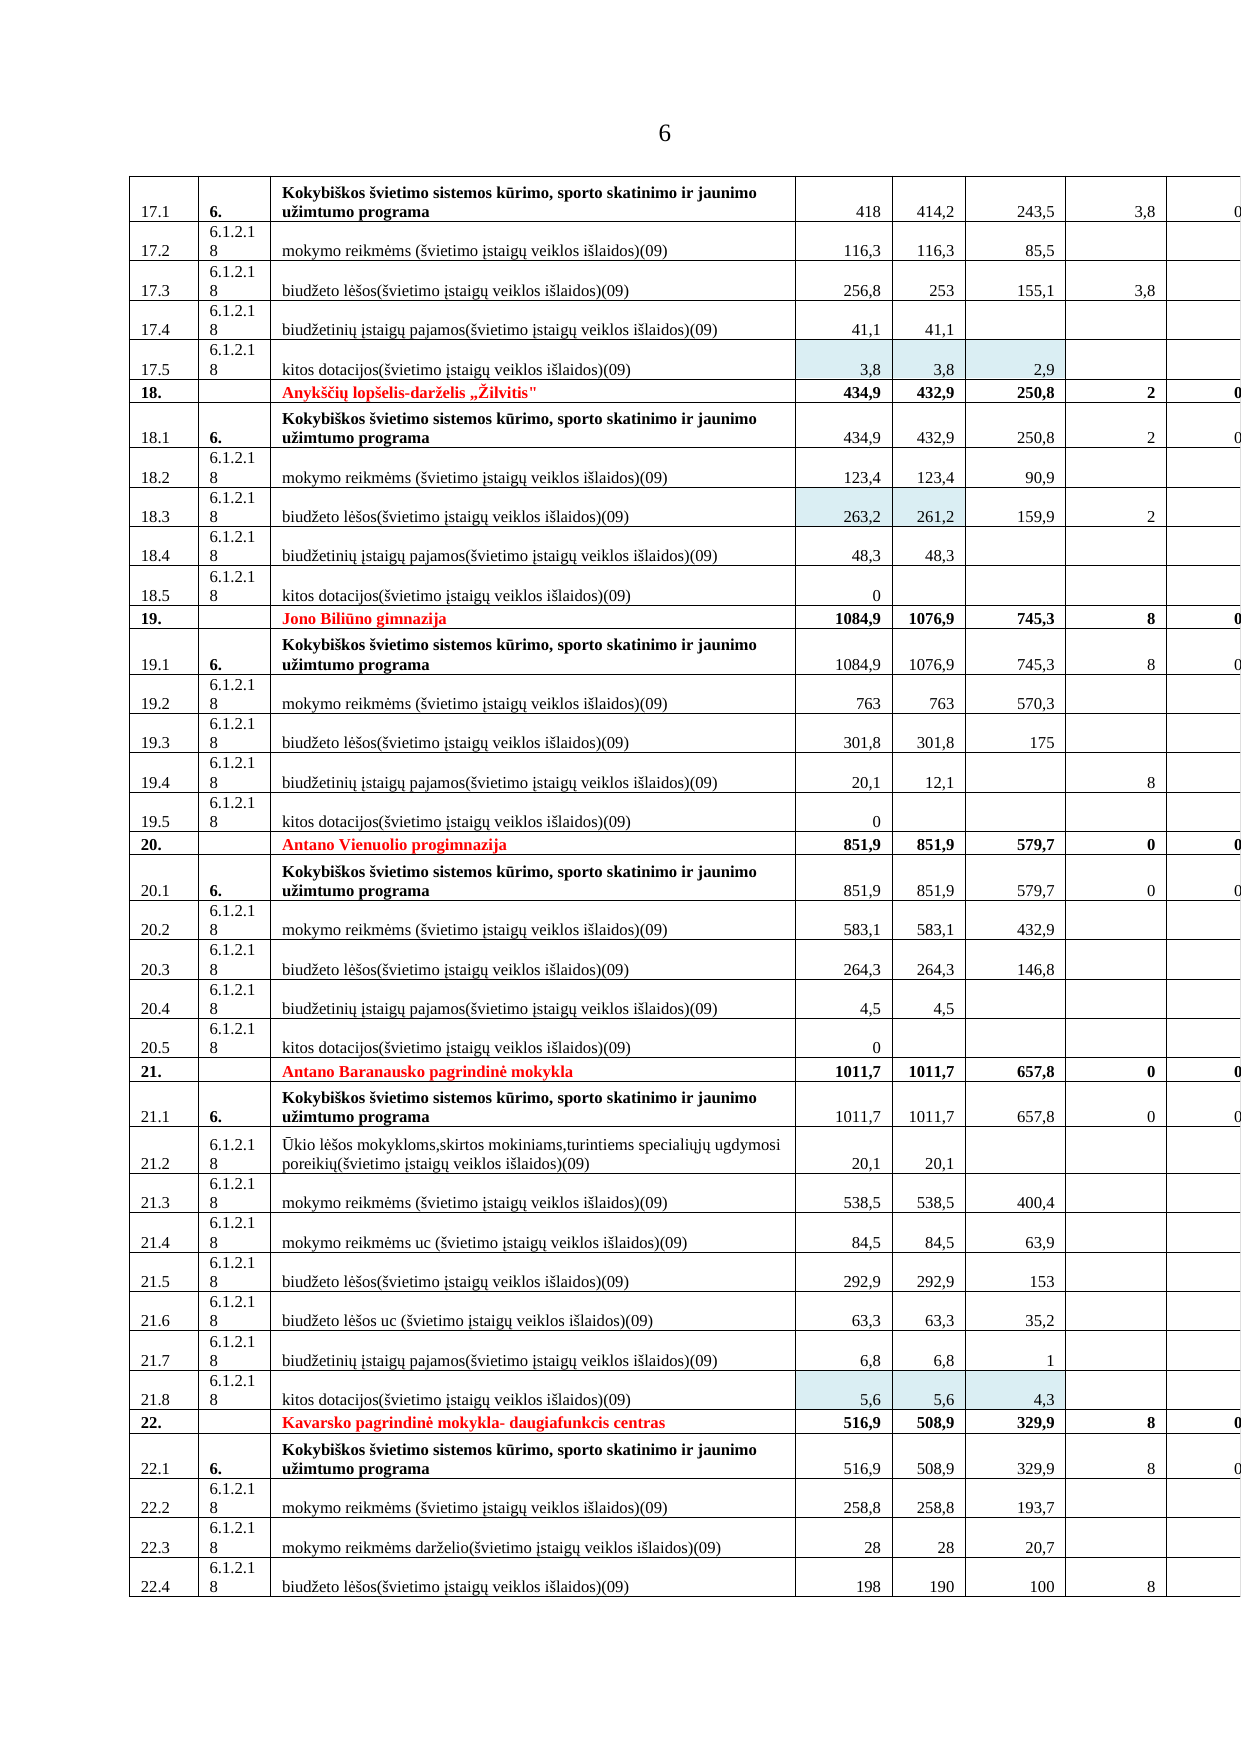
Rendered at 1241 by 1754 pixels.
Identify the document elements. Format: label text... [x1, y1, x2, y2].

table_cell 48,3 [893, 527, 965, 565]
table_cell 41,1 [796, 301, 892, 339]
table_cell 8 [1066, 606, 1166, 628]
table_cell [966, 1127, 1065, 1173]
table_cell [1066, 901, 1166, 939]
table_cell Antano Baranausko pagrindinė mokykla [271, 1058, 795, 1081]
table_cell 0 [1167, 177, 1240, 221]
table_cell 0 [1167, 1058, 1240, 1081]
table_cell 579,7 [966, 832, 1065, 854]
table_cell [1167, 1331, 1240, 1370]
table_cell 153 [966, 1253, 1065, 1291]
table_cell [1167, 261, 1240, 300]
table_cell 20,1 [796, 753, 892, 792]
table_cell [1167, 1127, 1240, 1173]
table_cell 123,4 [796, 448, 892, 487]
table_cell 6. [199, 1082, 270, 1126]
table_cell 538,5 [796, 1174, 892, 1212]
table_cell 175 [966, 714, 1065, 752]
table_cell 146,8 [966, 940, 1065, 978]
table_cell 263,2 [796, 488, 892, 526]
table_cell 12,1 [893, 753, 965, 792]
table_cell 193,7 [966, 1479, 1065, 1517]
table_cell [1066, 1213, 1166, 1252]
table_cell 21. [130, 1058, 198, 1081]
table_cell 583,1 [796, 901, 892, 939]
table_cell Ūkio lėšos mokykloms,skirtos mokiniams,turintiems specialiųjų ugdymosi poreikių(švietimo įstaigų veiklos išlaidos)(09) [271, 1127, 795, 1173]
table_cell [1167, 488, 1240, 526]
table_cell 20.2 [130, 901, 198, 939]
table_cell 48,3 [796, 527, 892, 565]
table_cell mokymo reikmėms darželio(švietimo įstaigų veiklos išlaidos)(09) [271, 1518, 795, 1557]
table_cell 123,4 [893, 448, 965, 487]
table_cell 253 [893, 261, 965, 300]
table_cell 0 [1066, 1082, 1166, 1126]
table_cell 6. [199, 403, 270, 447]
table_cell mokymo reikmėms (švietimo įstaigų veiklos išlaidos)(09) [271, 901, 795, 939]
table_cell 18.2 [130, 448, 198, 487]
table_cell 8 [1066, 1558, 1166, 1596]
table_cell 6.1.2.18 [199, 448, 270, 487]
table_cell 1011,7 [796, 1058, 892, 1081]
table_cell 6.1.2.18 [199, 1479, 270, 1517]
table_cell biudžetinių įstaigų pajamos(švietimo įstaigų veiklos išlaidos)(09) [271, 753, 795, 792]
table_cell 0 [1167, 629, 1240, 673]
table_cell [1066, 448, 1166, 487]
table_cell 434,9 [796, 380, 892, 402]
table_cell 41,1 [893, 301, 965, 339]
table_cell 90,9 [966, 448, 1065, 487]
table_cell 250,8 [966, 403, 1065, 447]
table_cell 159,9 [966, 488, 1065, 526]
table_cell 851,9 [893, 832, 965, 854]
table_cell biudžeto lėšos(švietimo įstaigų veiklos išlaidos)(09) [271, 488, 795, 526]
table_cell 19. [130, 606, 198, 628]
table_cell 243,5 [966, 177, 1065, 221]
table_cell 1076,9 [893, 629, 965, 673]
table_cell 21.2 [130, 1127, 198, 1173]
table_cell [1167, 940, 1240, 978]
table_cell 5,6 [893, 1371, 965, 1409]
table_cell 6. [199, 1434, 270, 1478]
table_cell 20.4 [130, 980, 198, 1018]
table_cell 21.7 [130, 1331, 198, 1370]
table_cell [199, 1410, 270, 1432]
table_cell 0 [1167, 1434, 1240, 1478]
table_cell [199, 1058, 270, 1081]
table_cell [1167, 566, 1240, 605]
table_cell 301,8 [796, 714, 892, 752]
table_cell 28 [893, 1518, 965, 1557]
table_cell Kokybiškos švietimo sistemos kūrimo, sporto skatinimo ir jaunimo užimtumo programa [271, 629, 795, 673]
table_cell 0 [1167, 1082, 1240, 1126]
table_cell 190 [893, 1558, 965, 1596]
table_cell 261,2 [893, 488, 965, 526]
table_cell 1084,9 [796, 629, 892, 673]
table_cell Antano Vienuolio progimnazija [271, 832, 795, 854]
table_cell 20,7 [966, 1518, 1065, 1557]
table_cell 22. [130, 1410, 198, 1432]
table_cell 400,4 [966, 1174, 1065, 1212]
table_cell 8 [1066, 629, 1166, 673]
table_cell mokymo reikmėms uc (švietimo įstaigų veiklos išlaidos)(09) [271, 1213, 795, 1252]
table_cell [966, 301, 1065, 339]
table_cell [1066, 1174, 1166, 1212]
table_cell [1066, 1253, 1166, 1291]
table_cell [1167, 1292, 1240, 1330]
table_cell [1167, 1479, 1240, 1517]
table_cell [966, 566, 1065, 605]
table_cell 17.2 [130, 222, 198, 260]
table_cell 292,9 [796, 1253, 892, 1291]
table_cell [1167, 901, 1240, 939]
table_cell 6.1.2.18 [199, 1371, 270, 1409]
table_cell 6.1.2.18 [199, 901, 270, 939]
table_cell 17.4 [130, 301, 198, 339]
table_cell kitos dotacijos(švietimo įstaigų veiklos išlaidos)(09) [271, 793, 795, 831]
table_cell 6.1.2.18 [199, 1213, 270, 1252]
table_cell 21.1 [130, 1082, 198, 1126]
table_cell 2 [1066, 403, 1166, 447]
table_cell 17.1 [130, 177, 198, 221]
table_cell 4,3 [966, 1371, 1065, 1409]
table_cell 19.1 [130, 629, 198, 673]
table_cell biudžeto lėšos(švietimo įstaigų veiklos išlaidos)(09) [271, 940, 795, 978]
table_cell Anykščių lopšelis-darželis „Žilvitis" [271, 380, 795, 402]
table_cell [1066, 1127, 1166, 1173]
table_cell Jono Biliūno gimnazija [271, 606, 795, 628]
table_cell 329,9 [966, 1434, 1065, 1478]
table_cell 538,5 [893, 1174, 965, 1212]
table_cell 6. [199, 629, 270, 673]
table_cell biudžeto lėšos(švietimo įstaigų veiklos išlaidos)(09) [271, 1558, 795, 1596]
table_cell [1066, 340, 1166, 378]
table_cell [1066, 527, 1166, 565]
table_cell 516,9 [796, 1434, 892, 1478]
table_cell 292,9 [893, 1253, 965, 1291]
table_cell [199, 832, 270, 854]
table_cell [1167, 1253, 1240, 1291]
table_cell 0 [1066, 855, 1166, 900]
table_cell 22.3 [130, 1518, 198, 1557]
table_cell [1066, 714, 1166, 752]
table_cell 2,9 [966, 340, 1065, 378]
table_cell 22.2 [130, 1479, 198, 1517]
table_cell [1167, 1019, 1240, 1057]
table_cell kitos dotacijos(švietimo įstaigų veiklos išlaidos)(09) [271, 1019, 795, 1057]
table_cell 19.4 [130, 753, 198, 792]
table_cell 20.3 [130, 940, 198, 978]
table_cell 21.8 [130, 1371, 198, 1409]
table_cell [1167, 793, 1240, 831]
table_cell 0 [1167, 832, 1240, 854]
table_cell [1167, 527, 1240, 565]
table_cell 20.1 [130, 855, 198, 900]
table_cell 18. [130, 380, 198, 402]
table_cell [1066, 1292, 1166, 1330]
table_cell 18.3 [130, 488, 198, 526]
table_cell 3,8 [1066, 261, 1166, 300]
table_cell [1066, 1371, 1166, 1409]
table_cell Kokybiškos švietimo sistemos kūrimo, sporto skatinimo ir jaunimo užimtumo programa [271, 177, 795, 221]
table_cell 0 [796, 566, 892, 605]
table_cell 6.1.2.18 [199, 753, 270, 792]
table_cell [199, 380, 270, 402]
table_cell 6.1.2.18 [199, 1127, 270, 1173]
table_cell 1 [966, 1331, 1065, 1370]
table_cell [1167, 1518, 1240, 1557]
table_cell Kokybiškos švietimo sistemos kūrimo, sporto skatinimo ir jaunimo užimtumo programa [271, 855, 795, 900]
table_cell biudžeto lėšos(švietimo įstaigų veiklos išlaidos)(09) [271, 261, 795, 300]
table_cell 85,5 [966, 222, 1065, 260]
table_cell biudžetinių įstaigų pajamos(švietimo įstaigų veiklos išlaidos)(09) [271, 301, 795, 339]
table_cell 20.5 [130, 1019, 198, 1057]
table_cell [893, 1019, 965, 1057]
table_cell 301,8 [893, 714, 965, 752]
table_cell 18.4 [130, 527, 198, 565]
table_cell 198 [796, 1558, 892, 1596]
table_cell 0 [1066, 1058, 1166, 1081]
table_cell biudžetinių įstaigų pajamos(švietimo įstaigų veiklos išlaidos)(09) [271, 527, 795, 565]
table_cell [1066, 675, 1166, 713]
table_cell [1167, 301, 1240, 339]
table_cell mokymo reikmėms (švietimo įstaigų veiklos išlaidos)(09) [271, 675, 795, 713]
table_cell [1066, 793, 1166, 831]
table_cell 6.1.2.18 [199, 1518, 270, 1557]
table_cell 258,8 [893, 1479, 965, 1517]
table_cell kitos dotacijos(švietimo įstaigų veiklos išlaidos)(09) [271, 340, 795, 378]
table_cell 20,1 [893, 1127, 965, 1173]
table_cell 6.1.2.18 [199, 940, 270, 978]
table_cell 6.1.2.18 [199, 1558, 270, 1596]
table_cell [1167, 222, 1240, 260]
table_cell Kavarsko pagrindinė mokykla- daugiafunkcis centras [271, 1410, 795, 1432]
table_cell 22.1 [130, 1434, 198, 1478]
table_cell 6,8 [796, 1331, 892, 1370]
table_cell [893, 793, 965, 831]
table_cell 657,8 [966, 1082, 1065, 1126]
table_cell [1066, 1518, 1166, 1557]
table_cell 657,8 [966, 1058, 1065, 1081]
table_cell [1066, 1331, 1166, 1370]
table_cell 6.1.2.18 [199, 714, 270, 752]
table_cell mokymo reikmėms (švietimo įstaigų veiklos išlaidos)(09) [271, 1174, 795, 1212]
table_cell 19.3 [130, 714, 198, 752]
table_cell 84,5 [796, 1213, 892, 1252]
table_cell kitos dotacijos(švietimo įstaigų veiklos išlaidos)(09) [271, 566, 795, 605]
table_cell 155,1 [966, 261, 1065, 300]
table_cell [1066, 301, 1166, 339]
table_cell 19.5 [130, 793, 198, 831]
table_cell [1066, 1019, 1166, 1057]
table_cell 264,3 [893, 940, 965, 978]
table_cell 17.5 [130, 340, 198, 378]
table_cell Kokybiškos švietimo sistemos kūrimo, sporto skatinimo ir jaunimo užimtumo programa [271, 403, 795, 447]
table_cell 3,8 [1066, 177, 1166, 221]
table_cell mokymo reikmėms (švietimo įstaigų veiklos išlaidos)(09) [271, 222, 795, 260]
table_cell 6.1.2.18 [199, 1292, 270, 1330]
table_cell 6.1.2.18 [199, 1174, 270, 1212]
table_cell [199, 606, 270, 628]
table_cell 18.5 [130, 566, 198, 605]
table_cell 434,9 [796, 403, 892, 447]
table_cell 4,5 [893, 980, 965, 1018]
table_cell 6.1.2.18 [199, 222, 270, 260]
table_cell biudžeto lėšos(švietimo įstaigų veiklos išlaidos)(09) [271, 1253, 795, 1291]
table_cell 763 [893, 675, 965, 713]
table_cell 516,9 [796, 1410, 892, 1432]
table_cell [893, 566, 965, 605]
table_cell 35,2 [966, 1292, 1065, 1330]
table_cell 256,8 [796, 261, 892, 300]
table_cell biudžetinių įstaigų pajamos(švietimo įstaigų veiklos išlaidos)(09) [271, 1331, 795, 1370]
table_cell 84,5 [893, 1213, 965, 1252]
table_cell 851,9 [796, 832, 892, 854]
table_cell [1167, 1213, 1240, 1252]
table_cell 21.3 [130, 1174, 198, 1212]
table_cell 1084,9 [796, 606, 892, 628]
table_cell 6.1.2.18 [199, 793, 270, 831]
table_cell [1167, 675, 1240, 713]
table_cell 6.1.2.18 [199, 527, 270, 565]
table_cell [1066, 222, 1166, 260]
table_cell 6.1.2.18 [199, 566, 270, 605]
table_cell 432,9 [893, 380, 965, 402]
table_cell 0 [1167, 380, 1240, 402]
table_cell 250,8 [966, 380, 1065, 402]
table_cell 414,2 [893, 177, 965, 221]
table_cell 8 [1066, 753, 1166, 792]
table_cell 579,7 [966, 855, 1065, 900]
table_cell 116,3 [796, 222, 892, 260]
table_cell 4,5 [796, 980, 892, 1018]
table_cell 2 [1066, 380, 1166, 402]
table_cell 22.4 [130, 1558, 198, 1596]
table_cell 745,3 [966, 629, 1065, 673]
table_cell 20. [130, 832, 198, 854]
table_cell [966, 793, 1065, 831]
table_cell 508,9 [893, 1410, 965, 1432]
table_cell 116,3 [893, 222, 965, 260]
table_cell 18.1 [130, 403, 198, 447]
table_cell 329,9 [966, 1410, 1065, 1432]
table_cell 264,3 [796, 940, 892, 978]
table_cell [1066, 940, 1166, 978]
table_cell 745,3 [966, 606, 1065, 628]
table_cell Kokybiškos švietimo sistemos kūrimo, sporto skatinimo ir jaunimo užimtumo programa [271, 1434, 795, 1478]
table_cell [1167, 980, 1240, 1018]
table_cell 508,9 [893, 1434, 965, 1478]
table_cell [1066, 1479, 1166, 1517]
table_cell 21.5 [130, 1253, 198, 1291]
table_cell 570,3 [966, 675, 1065, 713]
table_cell 0 [1167, 403, 1240, 447]
table_cell [1167, 1174, 1240, 1212]
table_cell biudžeto lėšos(švietimo įstaigų veiklos išlaidos)(09) [271, 714, 795, 752]
table_cell 418 [796, 177, 892, 221]
table_cell 6.1.2.18 [199, 675, 270, 713]
table_cell 6.1.2.18 [199, 1253, 270, 1291]
table_cell 432,9 [966, 901, 1065, 939]
table_cell 0 [1167, 855, 1240, 900]
table_cell 63,3 [796, 1292, 892, 1330]
table_cell [1066, 980, 1166, 1018]
table_cell 20,1 [796, 1127, 892, 1173]
table_cell [1066, 566, 1166, 605]
table_cell [1167, 1371, 1240, 1409]
table_cell 6. [199, 855, 270, 900]
table_cell Kokybiškos švietimo sistemos kūrimo, sporto skatinimo ir jaunimo užimtumo programa [271, 1082, 795, 1126]
table_cell [966, 1019, 1065, 1057]
table_cell 432,9 [893, 403, 965, 447]
table_cell 8 [1066, 1434, 1166, 1478]
table_cell 0 [1167, 1410, 1240, 1432]
table_cell 763 [796, 675, 892, 713]
table_cell 583,1 [893, 901, 965, 939]
table_cell 6.1.2.18 [199, 340, 270, 378]
table_cell 851,9 [893, 855, 965, 900]
table_cell [1167, 448, 1240, 487]
table_cell 6,8 [893, 1331, 965, 1370]
table_cell 63,3 [893, 1292, 965, 1330]
table_cell 2 [1066, 488, 1166, 526]
table_cell 63,9 [966, 1213, 1065, 1252]
table_cell 5,6 [796, 1371, 892, 1409]
table_cell 17.3 [130, 261, 198, 300]
table_cell kitos dotacijos(švietimo įstaigų veiklos išlaidos)(09) [271, 1371, 795, 1409]
table_cell 8 [1066, 1410, 1166, 1432]
table_cell 21.4 [130, 1213, 198, 1252]
table_cell 6.1.2.18 [199, 980, 270, 1018]
table_cell [966, 527, 1065, 565]
table_cell biudžetinių įstaigų pajamos(švietimo įstaigų veiklos išlaidos)(09) [271, 980, 795, 1018]
table_cell biudžeto lėšos uc (švietimo įstaigų veiklos išlaidos)(09) [271, 1292, 795, 1330]
table_cell 851,9 [796, 855, 892, 900]
table_cell 1011,7 [893, 1058, 965, 1081]
table_cell 0 [1167, 606, 1240, 628]
table_cell 0 [1066, 832, 1166, 854]
table_cell 0 [796, 793, 892, 831]
table_cell 3,8 [893, 340, 965, 378]
table_cell [1167, 340, 1240, 378]
table_cell mokymo reikmėms (švietimo įstaigų veiklos išlaidos)(09) [271, 1479, 795, 1517]
table_cell 6.1.2.18 [199, 488, 270, 526]
table_cell [1167, 753, 1240, 792]
table_cell 258,8 [796, 1479, 892, 1517]
table_cell 1076,9 [893, 606, 965, 628]
table_cell 28 [796, 1518, 892, 1557]
table_cell 100 [966, 1558, 1065, 1596]
table_cell [1167, 1558, 1240, 1596]
table_cell 21.6 [130, 1292, 198, 1330]
table_cell 6.1.2.18 [199, 1019, 270, 1057]
table_cell [966, 753, 1065, 792]
table_cell 0 [796, 1019, 892, 1057]
table_cell 6.1.2.18 [199, 1331, 270, 1370]
table_cell 6.1.2.18 [199, 261, 270, 300]
table_cell 1011,7 [796, 1082, 892, 1126]
table_cell 19.2 [130, 675, 198, 713]
table_cell 1011,7 [893, 1082, 965, 1126]
table_cell 6.1.2.18 [199, 301, 270, 339]
table_cell mokymo reikmėms (švietimo įstaigų veiklos išlaidos)(09) [271, 448, 795, 487]
table_cell 6. [199, 177, 270, 221]
table_cell 3,8 [796, 340, 892, 378]
table_cell [966, 980, 1065, 1018]
table_cell [1167, 714, 1240, 752]
